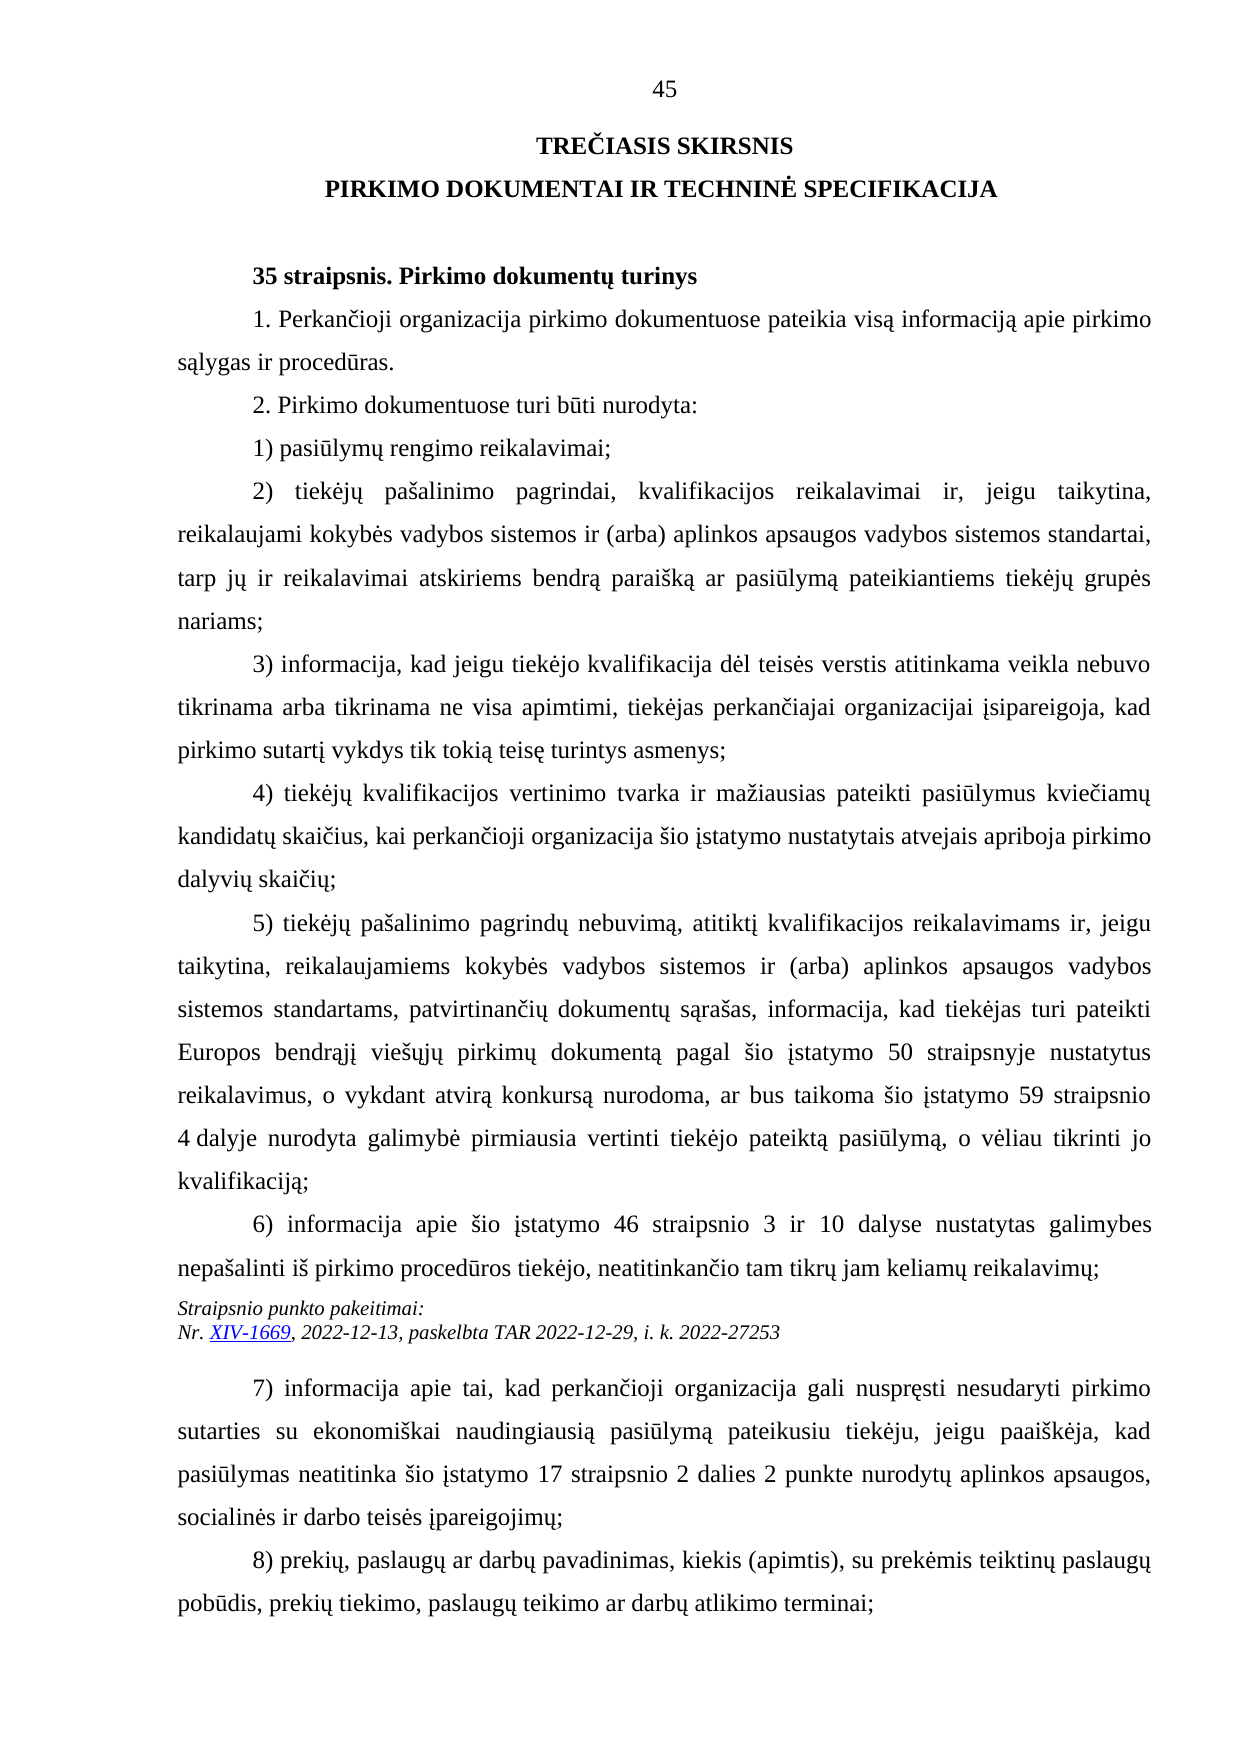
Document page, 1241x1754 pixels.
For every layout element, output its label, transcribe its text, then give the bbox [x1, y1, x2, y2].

text 4) tiekėjų kvalifikacijos vertinimo tvarka ir mažiausias pateikti pasiūlymus kviečiamų kandidatų skaičius, kai perkančioji organizacija šio įstatymo nustatytais atvejais apriboja pirkimo dalyvių skaičių; [177, 778, 1152, 893]
text 5) tiekėjų pašalinimo pagrindų nebuvimą, atitiktį kvalifikacijos reikalavimams ir, jeigu taikytina, reikalaujamiems kokybės vadybos sistemos ir (arba) aplinkos apsaugos vadybos sistemos standartams, patvirtinančių dokumentų sąrašas, informacija, kad tiekėjas turi pateikti Europos bendrąjį viešųjų pirkimų dokumentą pagal šio įstatymo 50 straipsnyje nustatytus reikalavimus, o vykdant atvirą konkursą nurodoma, ar bus taikoma šio įstatymo 59 straipsnio 4 dalyje nurodyta galimybė pirmiausia vertinti tiekėjo pateiktą pasiūlymą, o vėliau tikrinti jo kvalifikaciją; [177, 908, 1152, 1195]
text 2) tiekėjų pašalinimo pagrindai, kvalifikacijos reikalavimai ir, jeigu taikytina, reikalaujami kokybės vadybos sistemos ir (arba) aplinkos apsaugos vadybos sistemos standartai, tarp jų ir reikalavimai atskiriems bendrą paraišką ar pasiūlymą pateikiantiems tiekėjų grupės nariams; [177, 476, 1152, 634]
text PIRKIMO DOKUMENTAI IR TECHNINĖ SPECIFIKACIJA [177, 174, 1152, 203]
text 8) prekių, paslaugų ar darbų pavadinimas, kiekis (apimtis), su prekėmis teiktinų paslaugų pobūdis, prekių tiekimo, paslaugų teikimo ar darbų atlikimo terminai; [177, 1545, 1152, 1617]
text TREČIASIS SKIRSNIS [177, 131, 1152, 160]
text Straipsnio punkto pakeitimai: [177, 1296, 1152, 1320]
text 2. Pirkimo dokumentuose turi būti nurodyta: [177, 390, 1152, 419]
text 7) informacija apie tai, kad perkančioji organizacija gali nuspręsti nesudaryti pirkimo sutarties su ekonomiškai naudingiausią pasiūlymą pateikusiu tiekėju, jeigu paaiškėja, kad pasiūlymas neatitinka šio įstatymo 17 straipsnio 2 dalies 2 punkte nurodytų aplinkos apsaugos, socialinės ir darbo teisės įpareigojimų; [177, 1373, 1152, 1531]
text Nr. XIV-1669, 2022-12-13, paskelbta TAR 2022-12-29, i. k. 2022-27253 [177, 1320, 1152, 1344]
text 35 straipsnis. Pirkimo dokumentų turinys [177, 261, 1152, 289]
text 1. Perkančioji organizacija pirkimo dokumentuose pateikia visą informaciją apie pirkimo sąlygas ir procedūras. [177, 304, 1152, 376]
text 1) pasiūlymų rengimo reikalavimai; [177, 433, 1152, 462]
text 3) informacija, kad jeigu tiekėjo kvalifikacija dėl teisės verstis atitinkama veikla nebuvo tikrinama arba tikrinama ne visa apimtimi, tiekėjas perkančiajai organizacijai įsipareigoja, kad pirkimo sutartį vykdys tik tokią teisę turintys asmenys; [177, 649, 1152, 764]
text 6) informacija apie šio įstatymo 46 straipsnio 3 ir 10 dalyse nustatytas galimybes nepašalinti iš pirkimo procedūros tiekėjo, neatitinkančio tam tikrų jam keliamų reikalavimų; [177, 1209, 1152, 1281]
